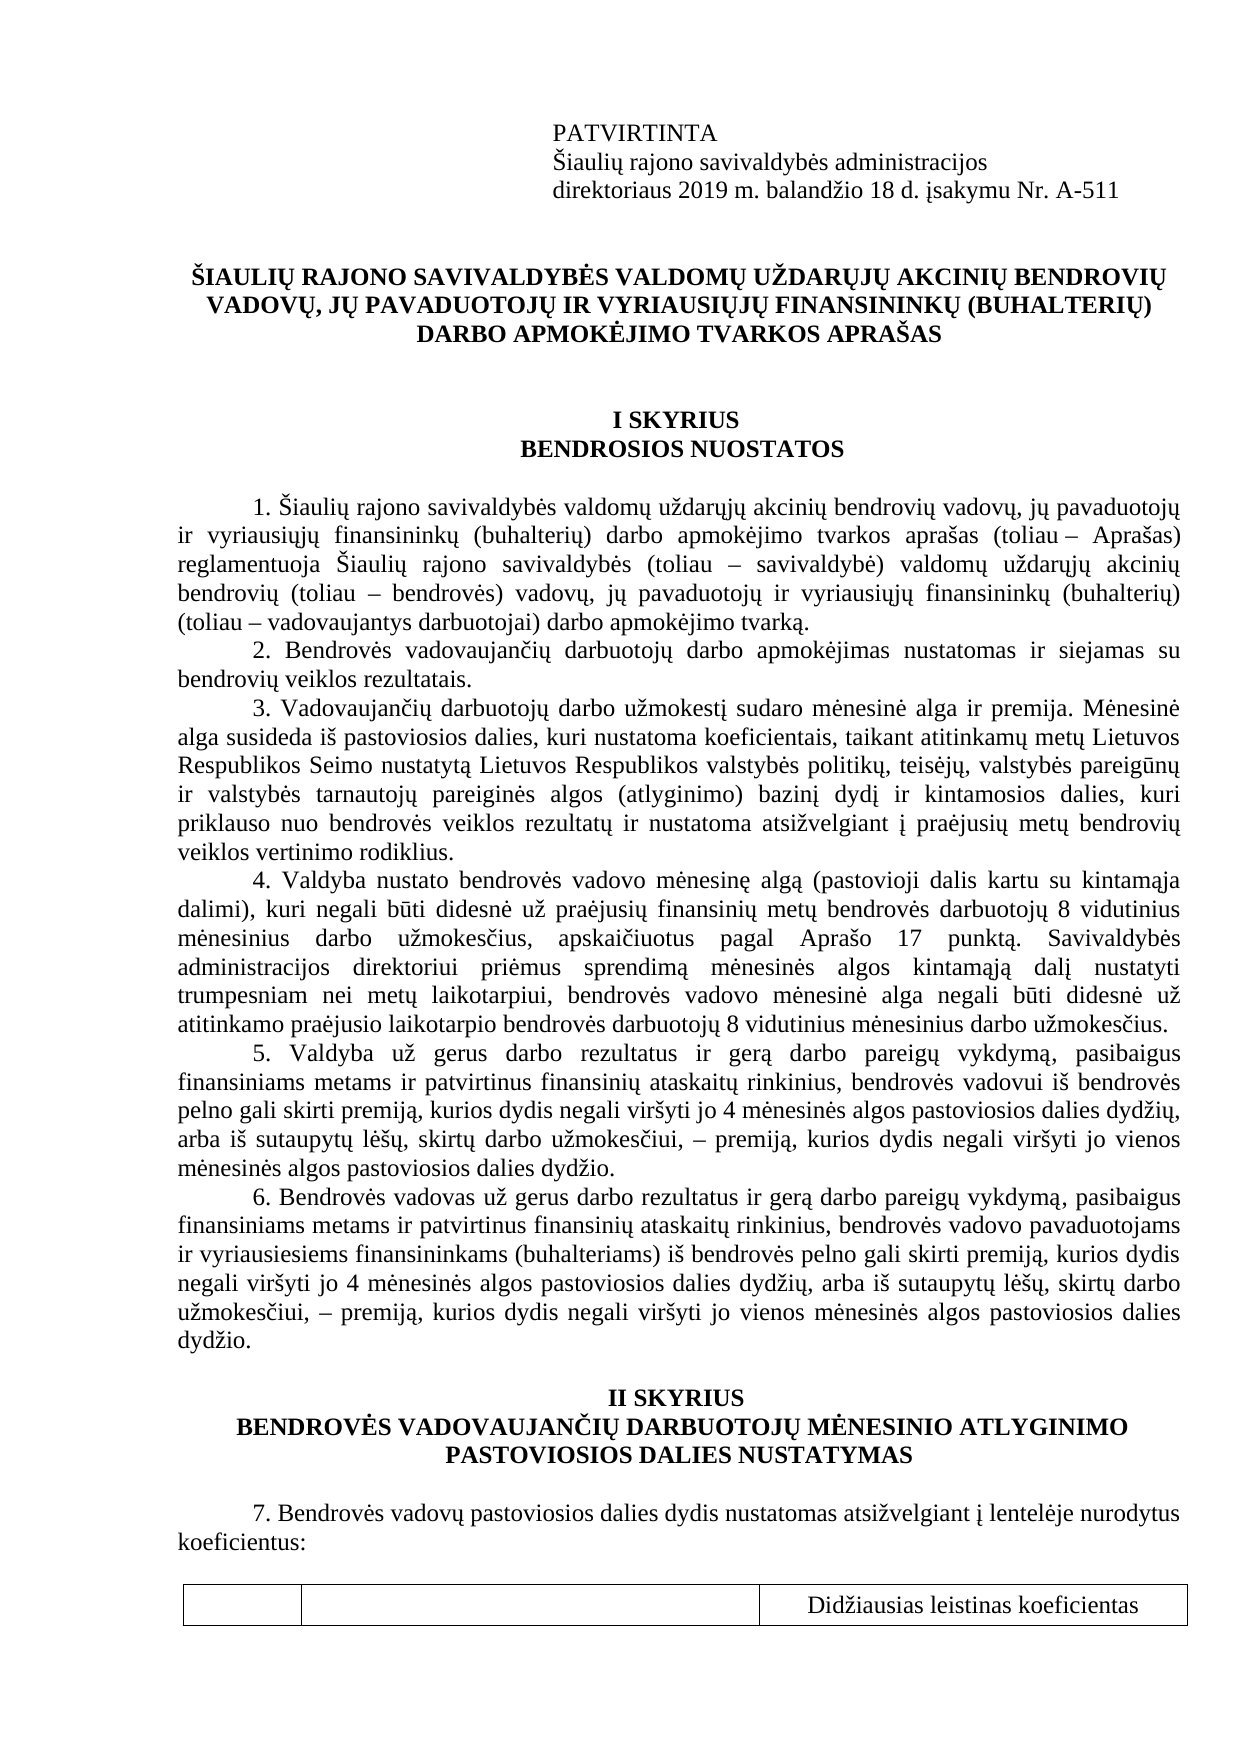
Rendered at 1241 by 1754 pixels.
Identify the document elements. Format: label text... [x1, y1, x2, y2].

text II SKYRIUS [177, 1383, 1181, 1412]
text 1. Šiaulių rajono savivaldybės valdomų uždarųjų akcinių bendrovių vadovų, jų pavaduotojų ir vyriausiųjų finansininkų (buhalterių) darbo apmokėjimo tvarkos aprašas (toliau – Aprašas) reglamentuoja Šiaulių rajono savivaldybės (toliau – savivaldybė) valdomų uždarųjų akcinių bendrovių (toliau – bendrovės) vadovų, jų pavaduotojų ir vyriausiųjų finansininkų (buhalterių) (toliau – vadovaujantys darbuotojai) darbo apmokėjimo tvarką. [177, 492, 1181, 636]
text 3. Vadovaujančių darbuotojų darbo užmokestį sudaro mėnesinė alga ir premija. Mėnesinė alga susideda iš pastoviosios dalies, kuri nustatoma koeficientais, taikant atitinkamų metų Lietuvos Respublikos Seimo nustatytą Lietuvos Respublikos valstybės politikų, teisėjų, valstybės pareigūnų ir valstybės tarnautojų pareiginės algos (atlyginimo) bazinį dydį ir kintamosios dalies, kuri priklauso nuo bendrovės veiklos rezultatų ir nustatoma atsižvelgiant į praėjusių metų bendrovių veiklos vertinimo rodiklius. [177, 693, 1181, 866]
text BENDROSIOS NUOSTATOS [177, 434, 1181, 463]
text 5. Valdyba už gerus darbo rezultatus ir gerą darbo pareigų vykdymą, pasibaigus finansiniams metams ir patvirtinus finansinių ataskaitų rinkinius, bendrovės vadovui iš bendrovės pelno gali skirti premiją, kurios dydis negali viršyti jo 4 mėnesinės algos pastoviosios dalies dydžių, arba iš sutaupytų lėšų, skirtų darbo užmokesčiui, – premiją, kurios dydis negali viršyti jo vienos mėnesinės algos pastoviosios dalies dydžio. [177, 1038, 1181, 1182]
text BENDROVĖS VADOVAUJANČIŲ DARBUOTOJŲ MĖNESINIO ATLYGINIMO PASTOVIOSIOS DALIES NUSTATYMAS [177, 1412, 1181, 1469]
text PATVIRTINTA [552, 118, 1181, 147]
text I SKYRIUS [177, 406, 1181, 434]
text 6. Bendrovės vadovas už gerus darbo rezultatus ir gerą darbo pareigų vykdymą, pasibaigus finansiniams metams ir patvirtinus finansinių ataskaitų rinkinius, bendrovės vadovo pavaduotojams ir vyriausiesiems finansininkams (buhalteriams) iš bendrovės pelno gali skirti premiją, kurios dydis negali viršyti jo 4 mėnesinės algos pastoviosios dalies dydžių, arba iš sutaupytų lėšų, skirtų darbo užmokesčiui, – premiją, kurios dydis negali viršyti jo vienos mėnesinės algos pastoviosios dalies dydžio. [177, 1182, 1181, 1354]
table_header [184, 1585, 301, 1625]
text direktoriaus 2019 m. balandžio 18 d. įsakymu Nr. A-511 [552, 176, 1181, 204]
text 4. Valdyba nustato bendrovės vadovo mėnesinę algą (pastovioji dalis kartu su kintamąja dalimi), kuri negali būti didesnė už praėjusių finansinių metų bendrovės darbuotojų 8 vidutinius mėnesinius darbo užmokesčius, apskaičiuotus pagal Aprašo 17 punktą. Savivaldybės administracijos direktoriui priėmus sprendimą mėnesinės algos kintamąją dalį nustatyti trumpesniam nei metų laikotarpiui, bendrovės vadovo mėnesinė alga negali būti didesnė už atitinkamo praėjusio laikotarpio bendrovės darbuotojų 8 vidutinius mėnesinius darbo užmokesčius. [177, 866, 1181, 1038]
table_header Didžiausias leistinas koeficientas [760, 1585, 1187, 1625]
text 7. Bendrovės vadovų pastoviosios dalies dydis nustatomas atsižvelgiant į lentelėje nurodytus koeficientus: [177, 1498, 1181, 1556]
text Šiaulių rajono savivaldybės administracijos [552, 147, 1181, 176]
table_header [302, 1585, 759, 1625]
text 2. Bendrovės vadovaujančių darbuotojų darbo apmokėjimas nustatomas ir siejamas su bendrovių veiklos rezultatais. [177, 636, 1181, 693]
text ŠIAULIŲ RAJONO SAVIVALDYBĖS VALDOMŲ UŽDARŲJŲ AKCINIŲ BENDROVIŲ VADOVŲ, JŲ PAVADUOTOJŲ IR VYRIAUSIŲJŲ FINANSININKŲ (BUHALTERIŲ) DARBO APMOKĖJIMO TVARKOS APRAŠAS [177, 262, 1181, 348]
